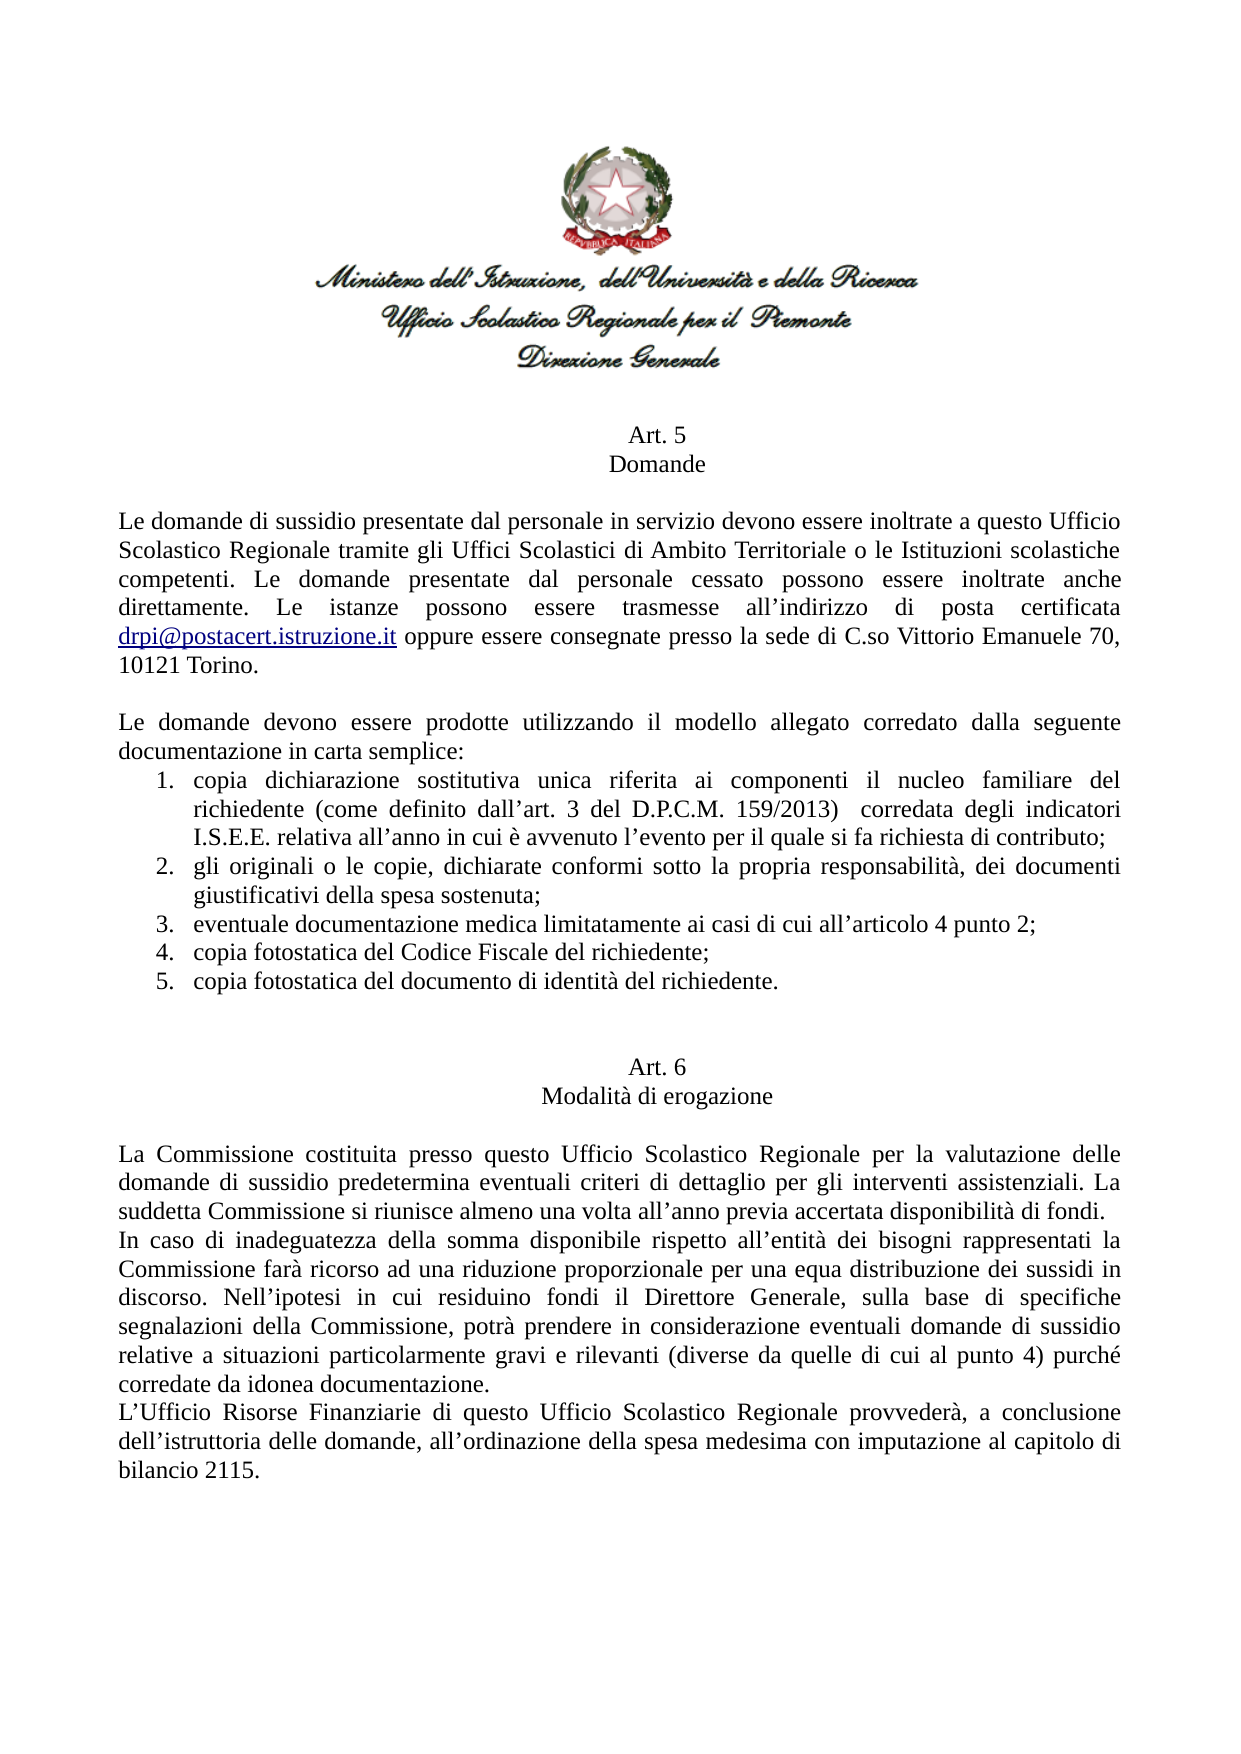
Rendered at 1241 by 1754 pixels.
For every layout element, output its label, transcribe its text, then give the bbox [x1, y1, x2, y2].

list copia fotostatica del documento di identità del richiedente. [156, 966, 1122, 995]
list eventuale documentazione medica limitatamente ai casi di cui all’articolo 4 punto 2; [156, 909, 1122, 937]
text Modalità di erogazione [192, 1081, 1122, 1110]
text L’Ufficio Risorse Finanziarie di questo Ufficio Scolastico Regionale provvederà, a conclusione dell’istruttoria delle domande, all’ordinazione della spesa medesima con imputazione al capitolo di bilancio 2115. [118, 1397, 1122, 1484]
text La Commissione costituita presso questo Ufficio Scolastico Regionale per la valutazione delle domande di sussidio predetermina eventuali criteri di dettaglio per gli interventi assistenziali. La suddetta Commissione si riunisce almeno una volta all’anno previa accertata disponibilità di fondi. [118, 1139, 1122, 1225]
text Art. 6 [192, 1052, 1122, 1081]
text Domande [192, 449, 1122, 477]
text Art. 5 [192, 420, 1122, 449]
text Le domande di sussidio presentate dal personale in servizio devono essere inoltrate a questo Ufficio Scolastico Regionale tramite gli Uffici Scolastici di Ambito Territoriale o le Istituzioni scolastiche competenti. Le domande presentate dal personale cessato possono essere inoltrate anche direttamente. Le istanze possono essere trasmesse all’indirizzo di posta certificata drpi@postacert.istruzione.it oppure essere consegnate presso la sede di C.so Vittorio Emanuele 70, 10121 Torino. [118, 506, 1122, 679]
list gli originali o le copie, dichiarate conformi sotto la propria responsabilità, dei documenti giustificativi della spesa sostenuta; [156, 851, 1122, 909]
text Le domande devono essere prodotte utilizzando il modello allegato corredato dalla seguente documentazione in carta semplice: [118, 707, 1122, 765]
list copia dichiarazione sostitutiva unica riferita ai componenti il nucleo familiare del richiedente (come definito dall’art. 3 del D.P.C.M. 159/2013) corredata degli indicatori I.S.E.E. relativa all’anno in cui è avvenuto l’evento per il quale si fa richiesta di contributo; [156, 765, 1122, 851]
text In caso di inadeguatezza della somma disponibile rispetto all’entità dei bisogni rappresentati la Commissione farà ricorso ad una riduzione proporzionale per una equa distribuzione dei sussidi in discorso. Nell’ipotesi in cui residuino fondi il Direttore Generale, sulla base di specifiche segnalazioni della Commissione, potrà prendere in considerazione eventuali domande di sussidio relative a situazioni particolarmente gravi e rilevanti (diverse da quelle di cui al punto 4) purché corredate da idonea documentazione. [118, 1225, 1122, 1397]
list copia fotostatica del Codice Fiscale del richiedente; [156, 937, 1122, 966]
